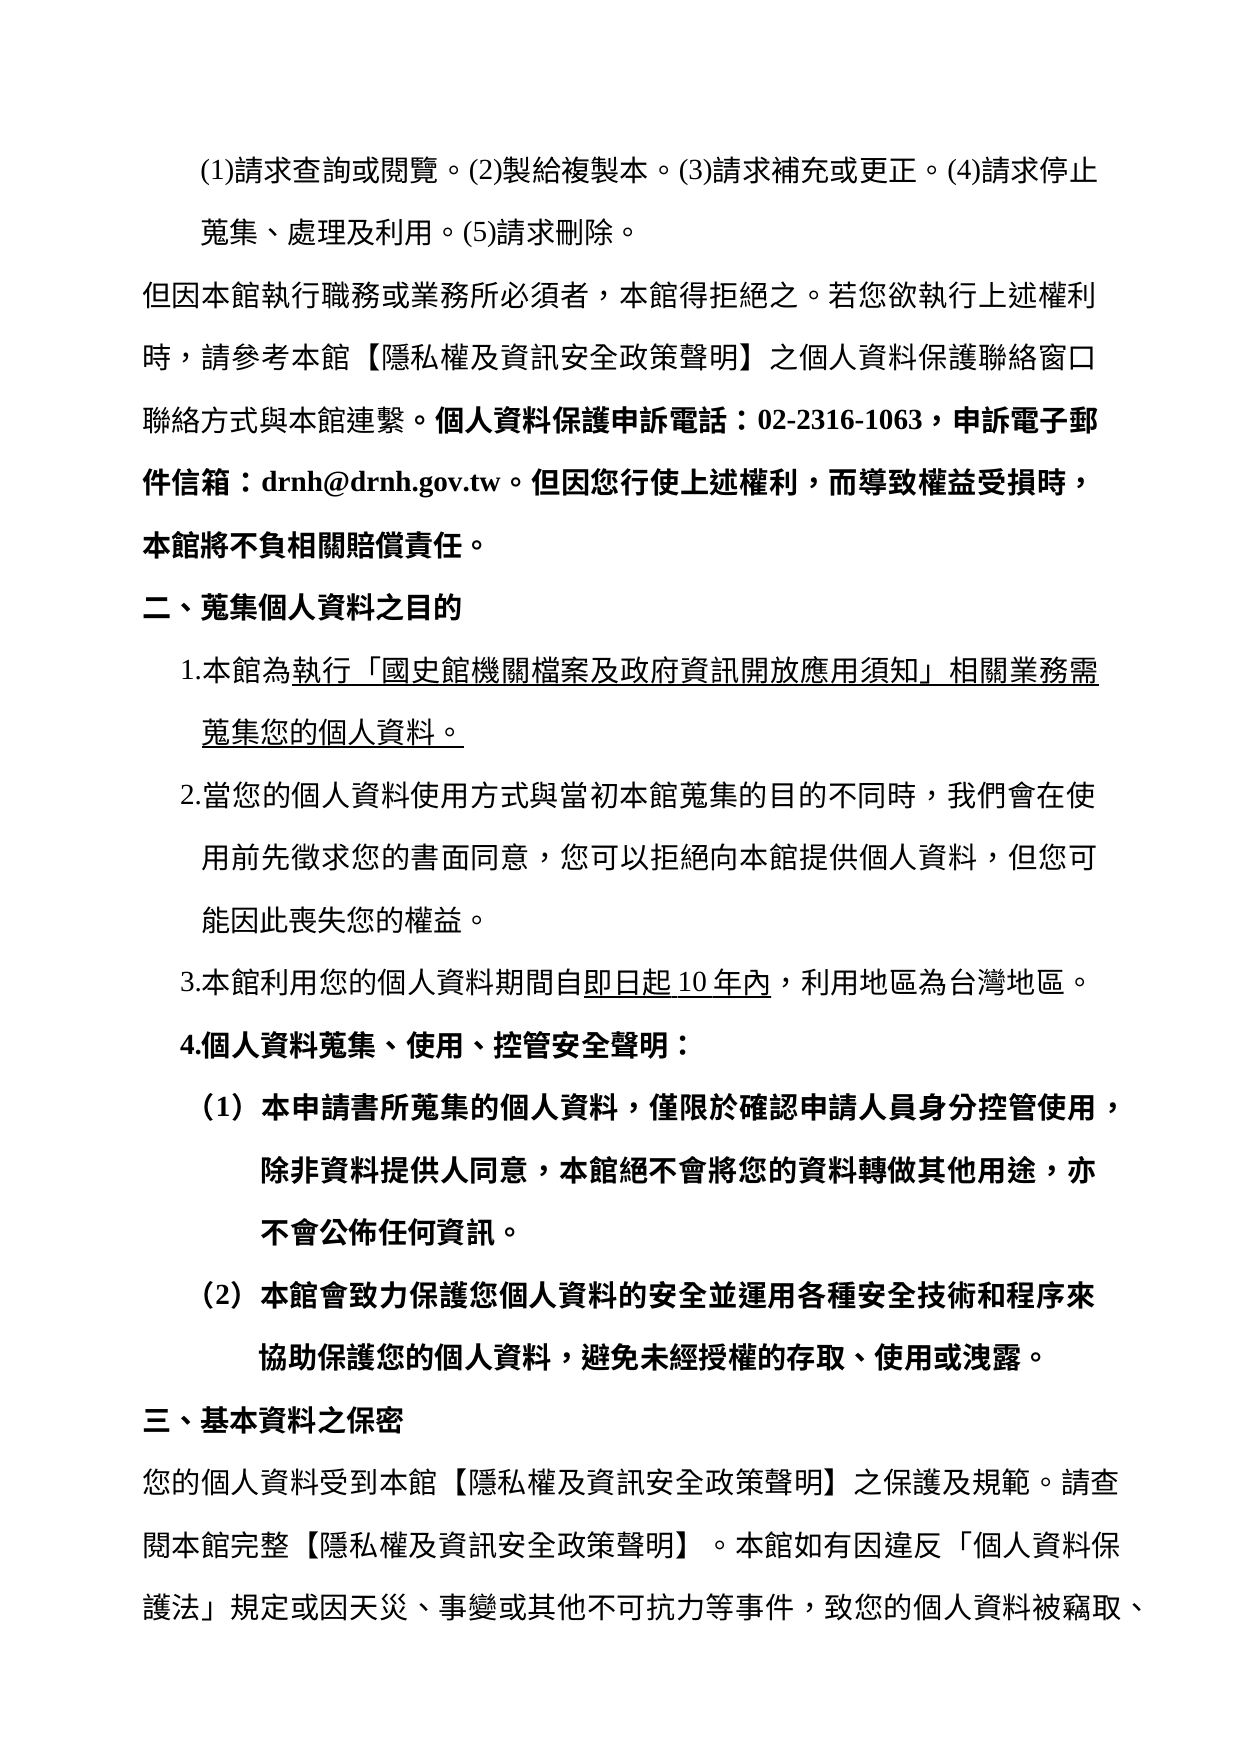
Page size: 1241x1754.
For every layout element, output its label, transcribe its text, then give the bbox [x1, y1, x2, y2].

text 3.本館利用您的個人資料期間自即日起10年內，利用地區為台灣地區。 [180, 939, 1098, 1002]
text 您的個人資料受到本館【隱私權及資訊安全政策聲明】之保護及規範。請查閱本館完整【隱私權及資訊安全政策聲明】。本館如有因違反「個人資料保護法」規定或因天災、事變或其他不可抗力等事件，致您的個人資料被竊取、洩漏、竄改、遭其他侵害者，本館一旦獲知將於查明後以電話、信函、電子郵件或網站公告等方法，擇適當方式通知您。 [142, 1439, 1122, 1627]
text 1.本館為執行「國史館機關檔案及政府資訊開放應用須知」相關業務需蒐集您的個人資料。 [180, 627, 1098, 752]
text 三、基本資料之保密 [142, 1377, 1122, 1439]
text 4.個人資料蒐集、使用、控管安全聲明： [180, 1002, 1098, 1064]
text 2.當您的個人資料使用方式與當初本館蒐集的目的不同時，我們會在使用前先徵求您的書面同意，您可以拒絕向本館提供個人資料，但您可能因此喪失您的權益。 [180, 752, 1098, 939]
text (1)請求查詢或閱覽。(2)製給複製本。(3)請求補充或更正。(4)請求停止蒐集、處理及利用。(5)請求刪除。 [200, 127, 1098, 252]
text 但因本館執行職務或業務所必須者，本館得拒絕之。若您欲執行上述權利時，請參考本館【隱私權及資訊安全政策聲明】之個人資料保護聯絡窗口聯絡方式與本館連繫。個人資料保護申訴電話：02-2316-1063，申訴電子郵件信箱：drnh@drnh.gov.tw。但因您行使上述權利，而導致權益受損時，本館將不負相關賠償責任。 [142, 252, 1098, 564]
text （2）本館會致力保護您個人資料的安全並運用各種安全技術和程序來協助保護您的個人資料，避免未經授權的存取、使用或洩露。 [186, 1252, 1098, 1377]
text （1）本申請書所蒐集的個人資料，僅限於確認申請人員身分控管使用，除非資料提供人同意，本館絕不會將您的資料轉做其他用途，亦不會公佈任何資訊。 [186, 1064, 1098, 1252]
text 二、蒐集個人資料之目的 [142, 564, 1122, 627]
